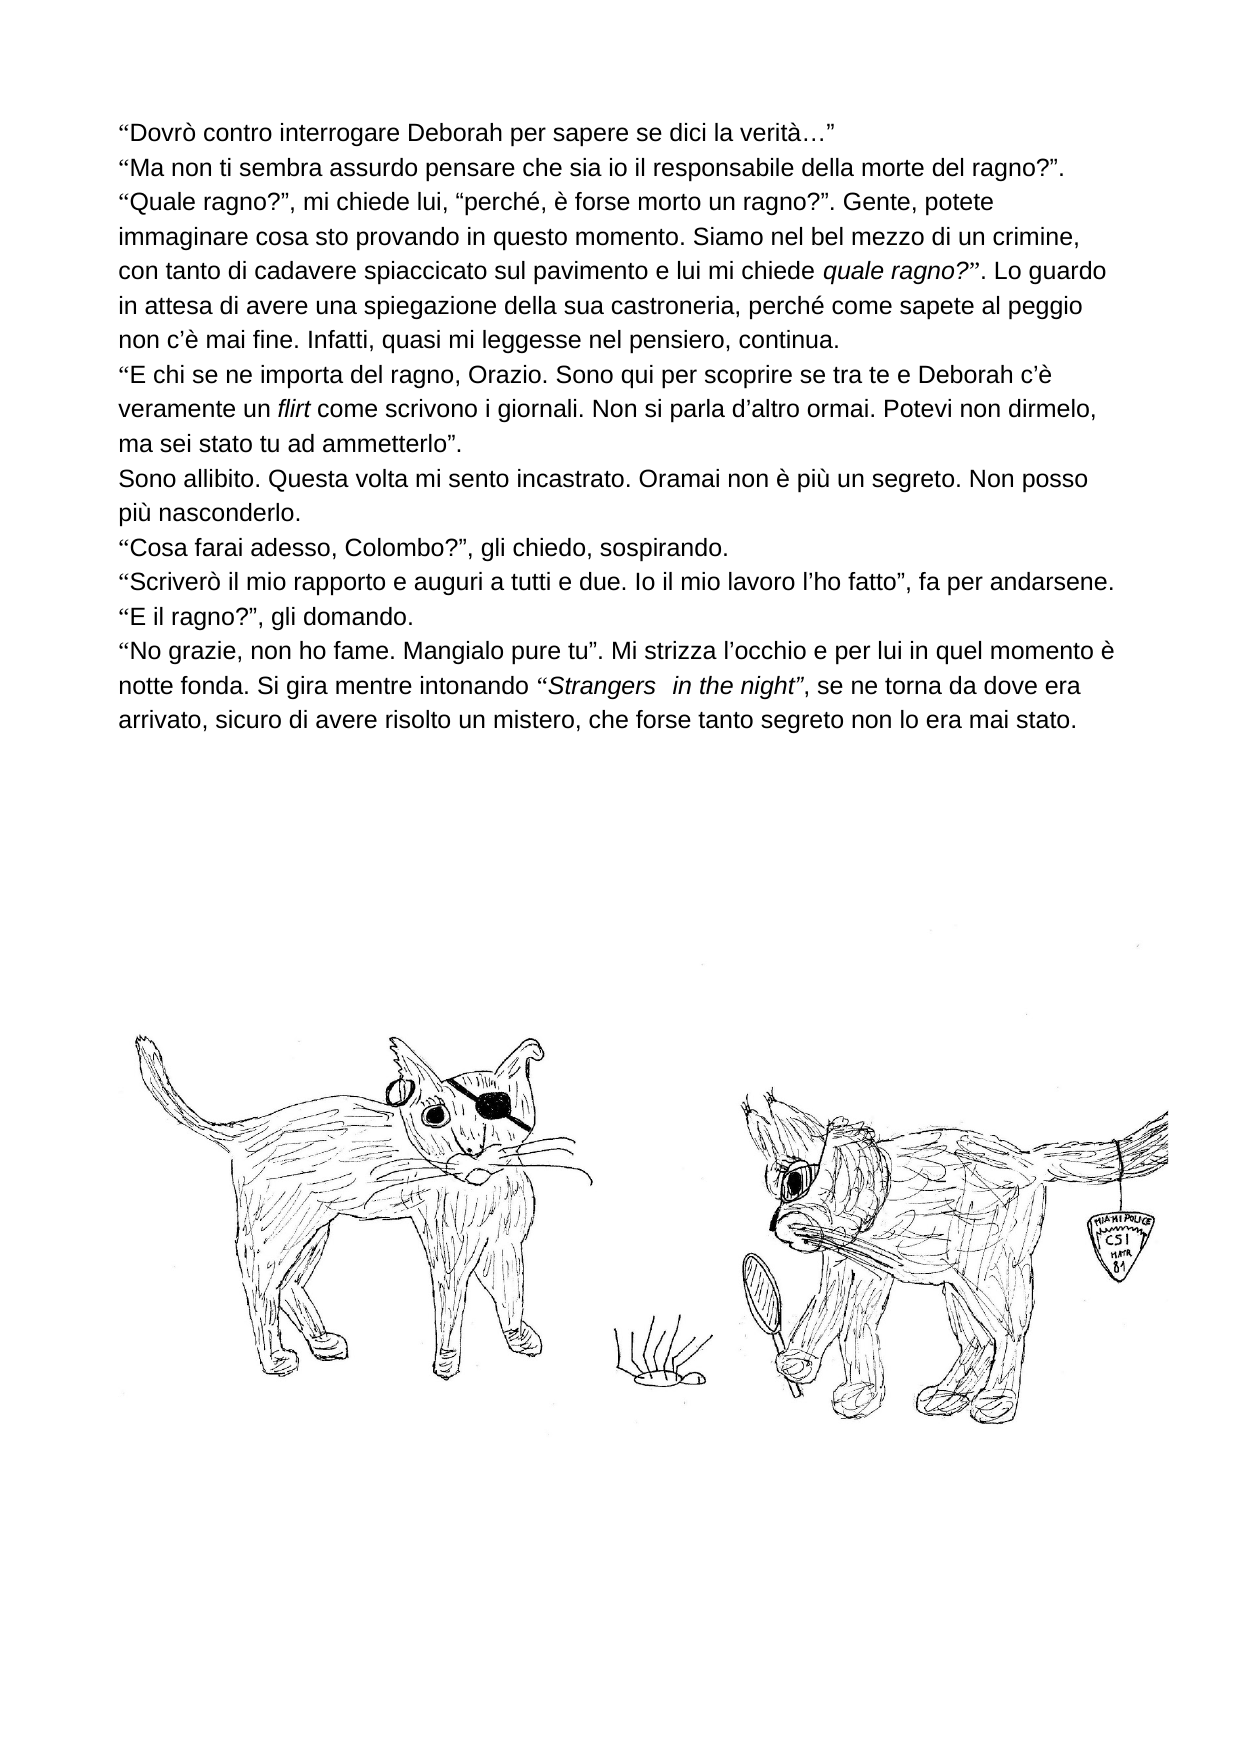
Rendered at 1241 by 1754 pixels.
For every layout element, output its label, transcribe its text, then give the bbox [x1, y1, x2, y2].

text “No grazie, non ho fame. Mangialo pure tu”. Mi strizza l’occhio e per lui in quel momento è notte fonda. Si gira mentre intonando “Strangers in the night”, se ne torna da dove era arrivato, sicuro di avere risolto un mistero, che forse tanto segreto non lo era mai stato. [118, 636, 1122, 734]
picture [118, 892, 1169, 1438]
text “Quale ragno?”, mi chiede lui, “perché, è forse morto un ragno?”. Gente, potete immaginare cosa sto provando in questo momento. Siamo nel bel mezzo di un crimine, con tanto di cadavere spiaccicato sul pavimento e lui mi chiede quale ragno?”. Lo guardo in attesa di avere una spiegazione della sua castroneria, perché come sapete al peggio non c’è mai fine. Infatti, quasi mi leggesse nel pensiero, continua. [118, 187, 1122, 354]
text Sono allibito. Questa volta mi sento incastrato. Oramai non è più un segreto. Non posso più nasconderlo. [118, 463, 1122, 527]
text “E il ragno?”, gli domando. [118, 602, 1122, 631]
text “Scriverò il mio rapporto e auguri a tutti e due. Io il mio lavoro l’ho fatto”, fa per andarsene. [118, 567, 1122, 596]
text “Ma non ti sembra assurdo pensare che sia io il responsabile della morte del ragno?”. [118, 153, 1122, 182]
text “E chi se ne importa del ragno, Orazio. Sono qui per scoprire se tra te e Deborah c’è veramente un flirt come scrivono i giornali. Non si parla d’altro ormai. Potevi non dirmelo, ma sei stato tu ad ammetterlo”. [118, 360, 1122, 458]
text “Dovrò contro interrogare Deborah per sapere se dici la verità…” [118, 118, 1122, 147]
text “Cosa farai adesso, Colombo?”, gli chiedo, sospirando. [118, 532, 1122, 561]
